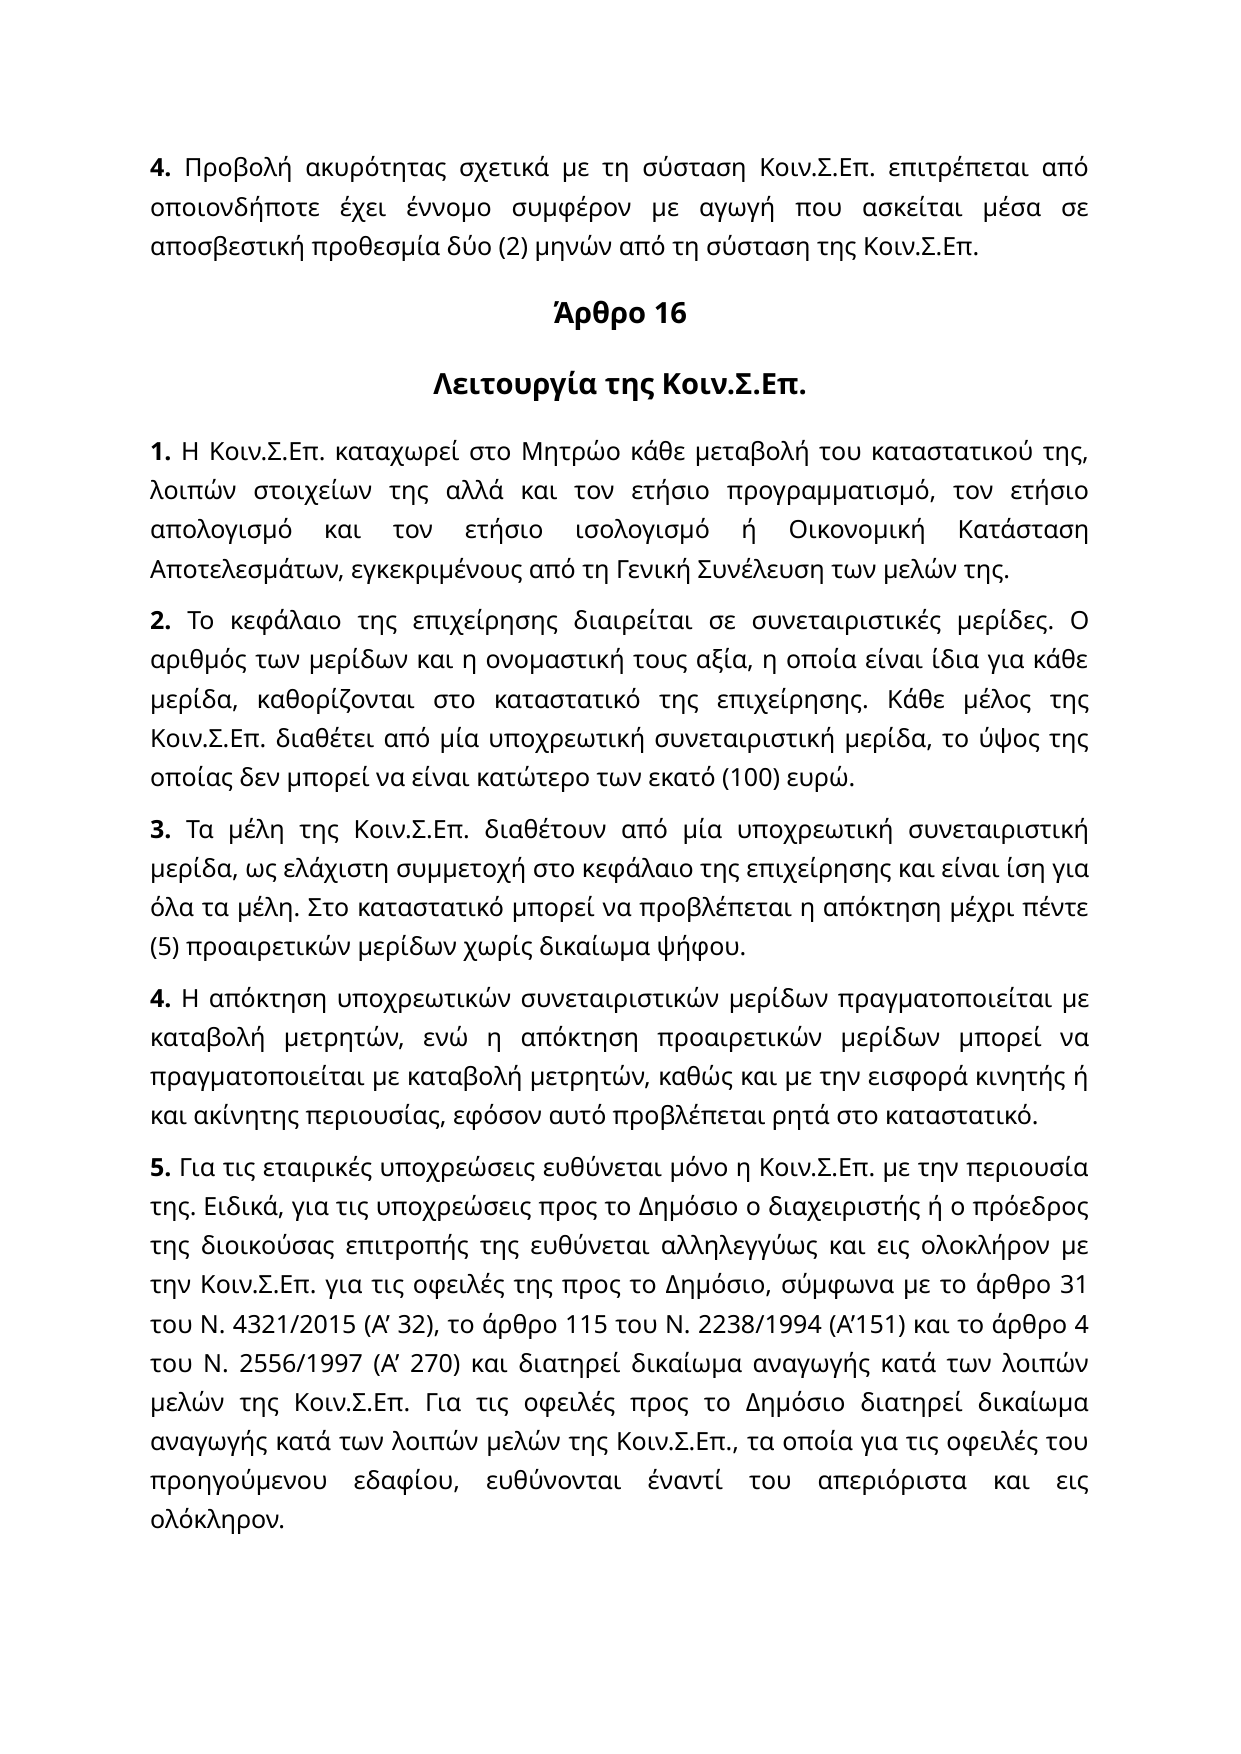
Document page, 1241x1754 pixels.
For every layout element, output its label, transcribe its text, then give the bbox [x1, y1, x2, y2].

text 4. Η απόκτηση υποχρεωτικών συνεταιριστικών μερίδων πραγματοποιείται με καταβολή μετρητών, ενώ η απόκτηση προαιρετικών μερίδων μπορεί να πραγματοποιείται με καταβολή μετρητών, καθώς και με την εισφορά κινητής ή και ακίνητης περιουσίας, εφόσον αυτό προβλέπεται ρητά στο καταστατικό. [150, 980, 1090, 1132]
subtitle Λειτουργία της Κοιν.Σ.Επ. [150, 363, 1090, 403]
text 2. Το κεφάλαιο της επιχείρησης διαιρείται σε συνεταιριστικές μερίδες. Ο αριθμός των μερίδων και η ονομαστική τους αξία, η οποία είναι ίδια για κάθε μερίδα, καθορίζονται στο καταστατικό της επιχείρησης. Κάθε μέλος της Κοιν.Σ.Επ. διαθέτει από μία υποχρεωτική συνεταιριστική μερίδα, το ύψος της οποίας δεν μπορεί να είναι κατώτερο των εκατό (100) ευρώ. [150, 603, 1090, 794]
text 5. Για τις εταιρικές υποχρεώσεις ευθύνεται μόνο η Κοιν.Σ.Επ. με την περιουσία της. Ειδικά, για τις υποχρεώσεις προς το Δημόσιο ο διαχειριστής ή ο πρόεδρος της διοικούσας επιτροπής της ευθύνεται αλληλεγγύως και εις ολοκλήρον με την Κοιν.Σ.Επ. για τις οφειλές της προς το Δημόσιο, σύμφωνα με το άρθρο 31 του Ν. 4321/2015 (Α’ 32), το άρθρο 115 του Ν. 2238/1994 (Α’151) και το άρθρο 4 του Ν. 2556/1997 (Α’ 270) και διατηρεί δικαίωμα αναγωγής κατά των λοιπών μελών της Κοιν.Σ.Επ. Για τις οφειλές προς το Δημόσιο διατηρεί δικαίωμα αναγωγής κατά των λοιπών μελών της Κοιν.Σ.Επ., τα οποία για τις οφειλές του προηγούμενου εδαφίου, ευθύνονται έναντί του απεριόριστα και εις ολόκληρον. [150, 1149, 1090, 1536]
text 3. Τα μέλη της Κοιν.Σ.Επ. διαθέτουν από μία υποχρεωτική συνεταιριστική μερίδα, ως ελάχιστη συμμετοχή στο κεφάλαιο της επιχείρησης και είναι ίση για όλα τα μέλη. Στο καταστατικό μπορεί να προβλέπεται η απόκτηση μέχρι πέντε (5) προαιρετικών μερίδων χωρίς δικαίωμα ψήφου. [150, 811, 1090, 963]
text 1. Η Κοιν.Σ.Επ. καταχωρεί στο Μητρώο κάθε μεταβολή του καταστατικού της, λοιπών στοιχείων της αλλά και τον ετήσιο προγραμματισμό, τον ετήσιο απολογισμό και τον ετήσιο ισολογισμό ή Οικονομική Κατάσταση Αποτελεσμάτων, εγκεκριμένους από τη Γενική Συνέλευση των μελών της. [150, 434, 1090, 585]
subtitle Άρθρο 16 [150, 292, 1090, 332]
text 4. Προβολή ακυρότητας σχετικά με τη σύσταση Κοιν.Σ.Επ. επιτρέπεται από οποιονδήποτε έχει έννομο συμφέρον με αγωγή που ασκείται μέσα σε αποσβεστική προθεσμία δύο (2) μηνών από τη σύσταση της Κοιν.Σ.Επ. [150, 150, 1090, 262]
